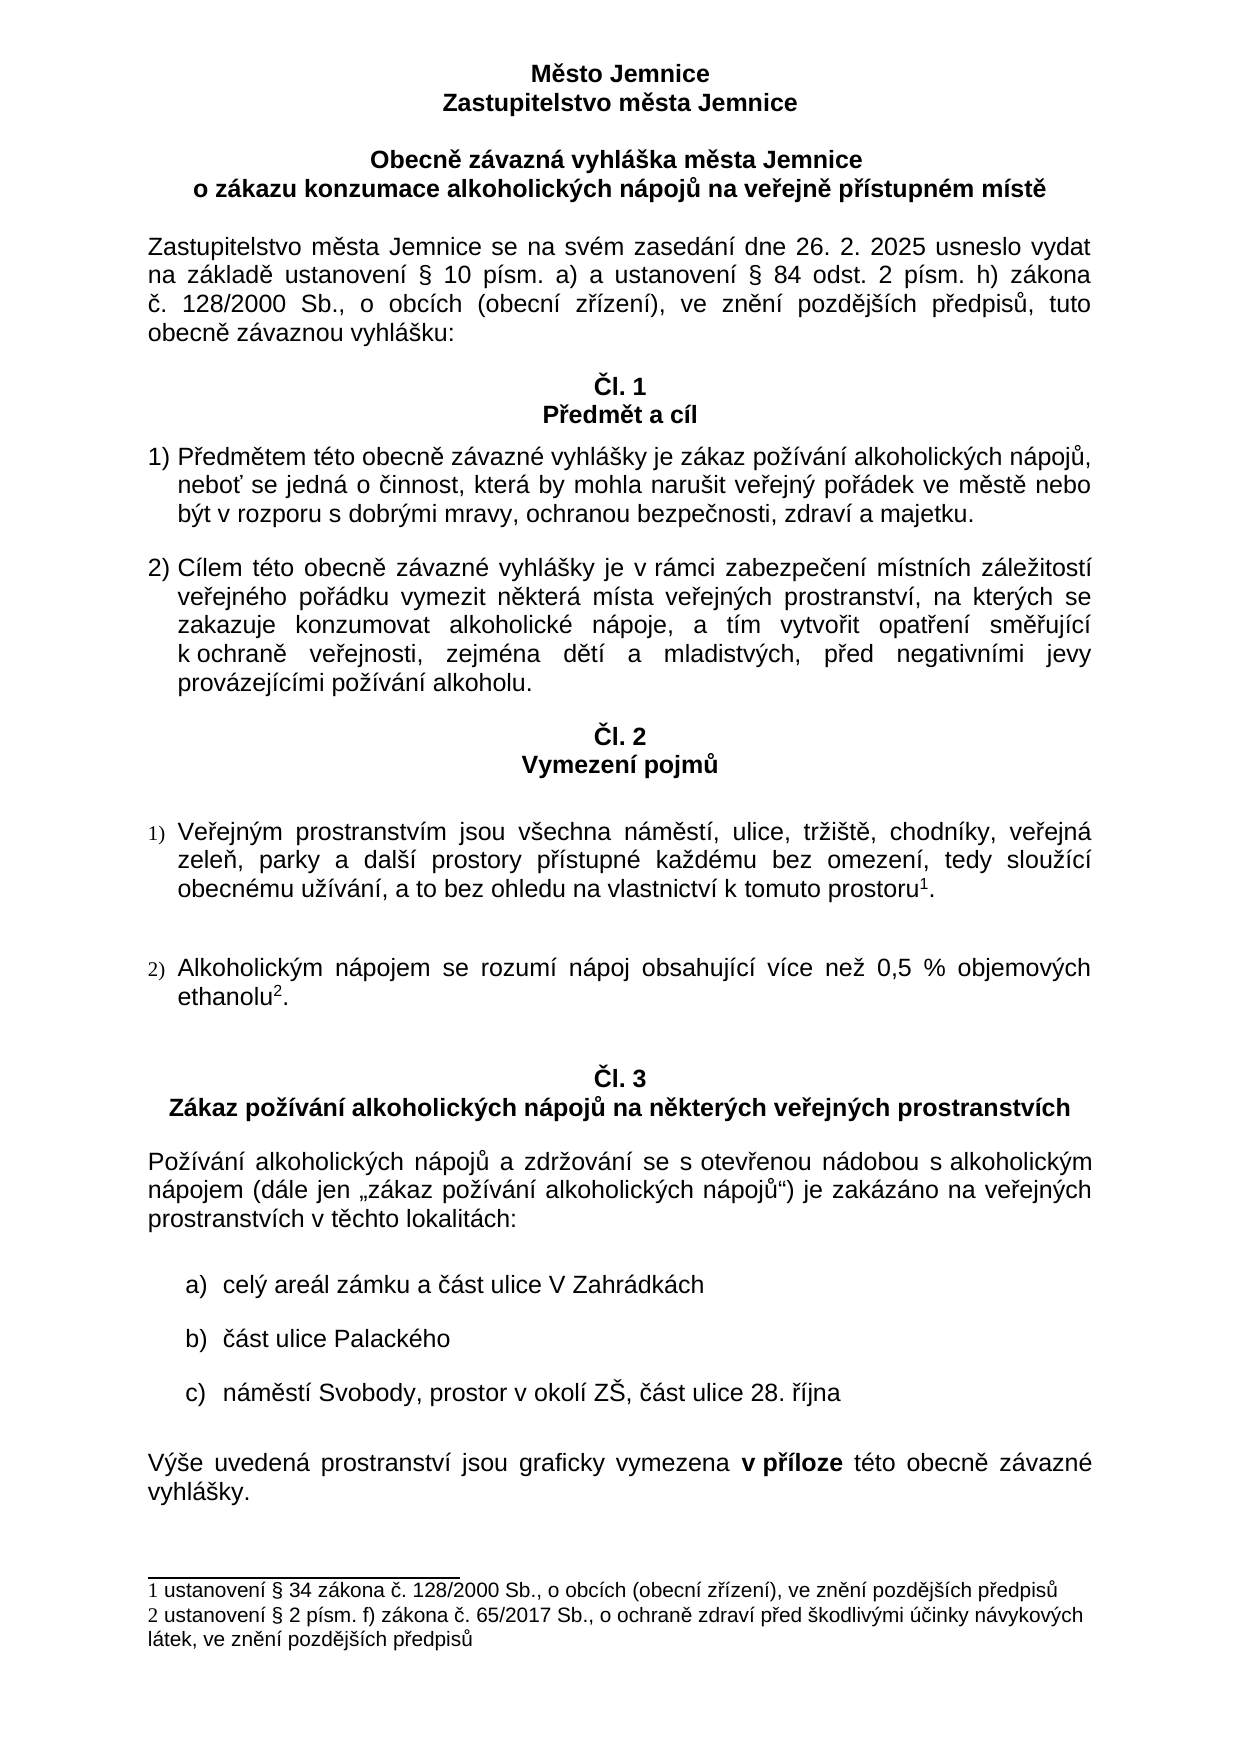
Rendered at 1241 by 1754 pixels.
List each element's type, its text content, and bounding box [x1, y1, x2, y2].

text Čl. 2 [148, 722, 1093, 750]
list náměstí Svobody, prostor v okolí ZŠ, část ulice 28. října [185, 1378, 1093, 1407]
list Předmětem této obecně závazné vyhlášky je zákaz požívání alkoholických nápojů, neboť se jedná o činnost, která by mohla narušit veřejný pořádek ve městě nebo být v rozporu s dobrými mravy, ochranou bezpečnosti, zdraví a majetku. [148, 442, 1093, 528]
text Zastupitelstvo města Jemnice se na svém zasedání dne 26. 2. 2025 usneslo vydat na základě ustanovení § 10 písm. a) a ustanovení § 84 odst. 2 písm. h) zákona č. 128/2000 Sb., o obcích (obecní zřízení), ve znění pozdějších předpisů, tuto obecně závaznou vyhlášku: [148, 232, 1093, 347]
list část ulice Palackého [185, 1324, 1093, 1353]
text Město Jemnice Zastupitelstvo města Jemnice [148, 59, 1093, 117]
text Obecně závazná vyhláška města Jemnice [148, 145, 1093, 174]
list Alkoholickým nápojem se rozumí nápoj obsahující více než 0,5 % objemových ethanolu. [148, 953, 1093, 1010]
text Předmět a cíl [148, 400, 1093, 429]
list Veřejným prostranstvím jsou všechna náměstí, ulice, tržiště, chodníky, veřejná zeleň, parky a další prostory přístupné každému bez omezení, tedy sloužící obecnému užívání, a to bez ohledu na vlastnictví k tomuto prostoru. [148, 817, 1093, 903]
list celý areál zámku a část ulice V Zahrádkách [185, 1270, 1093, 1299]
text o zákazu konzumace alkoholických nápojů na veřejně přístupném místě [148, 174, 1093, 203]
list ustanovení § 34 zákona č. 128/2000 Sb., o obcích (obecní zřízení), ve znění pozdějších předpisů [148, 1578, 1093, 1602]
text Vymezení pojmů [148, 750, 1093, 779]
text Zákaz požívání alkoholických nápojů na některých veřejných prostranstvích [148, 1093, 1093, 1122]
text Výše uvedená prostranství jsou graficky vymezena v příloze této obecně závazné vyhlášky. [148, 1448, 1093, 1505]
list Cílem této obecně závazné vyhlášky je v rámci zabezpečení místních záležitostí veřejného pořádku vymezit některá místa veřejných prostranství, na kterých se zakazuje konzumovat alkoholické nápoje, a tím vytvořit opatření směřující k ochraně veřejnosti, zejména dětí a mladistvých, před negativními jevy provázejícími požívání alkoholu. [148, 553, 1093, 697]
text Požívání alkoholických nápojů a zdržování se s otevřenou nádobou s alkoholickým nápojem (dále jen „zákaz požívání alkoholických nápojů“) je zakázáno na veřejných prostranstvích v těchto lokalitách: [148, 1147, 1093, 1233]
text Čl. 1 [148, 372, 1093, 400]
text Čl. 3 [148, 1064, 1093, 1093]
list ustanovení § 2 písm. f) zákona č. 65/2017 Sb., o ochraně zdraví před škodlivými účinky návykových látek, ve znění pozdějších předpisů [148, 1602, 1093, 1651]
